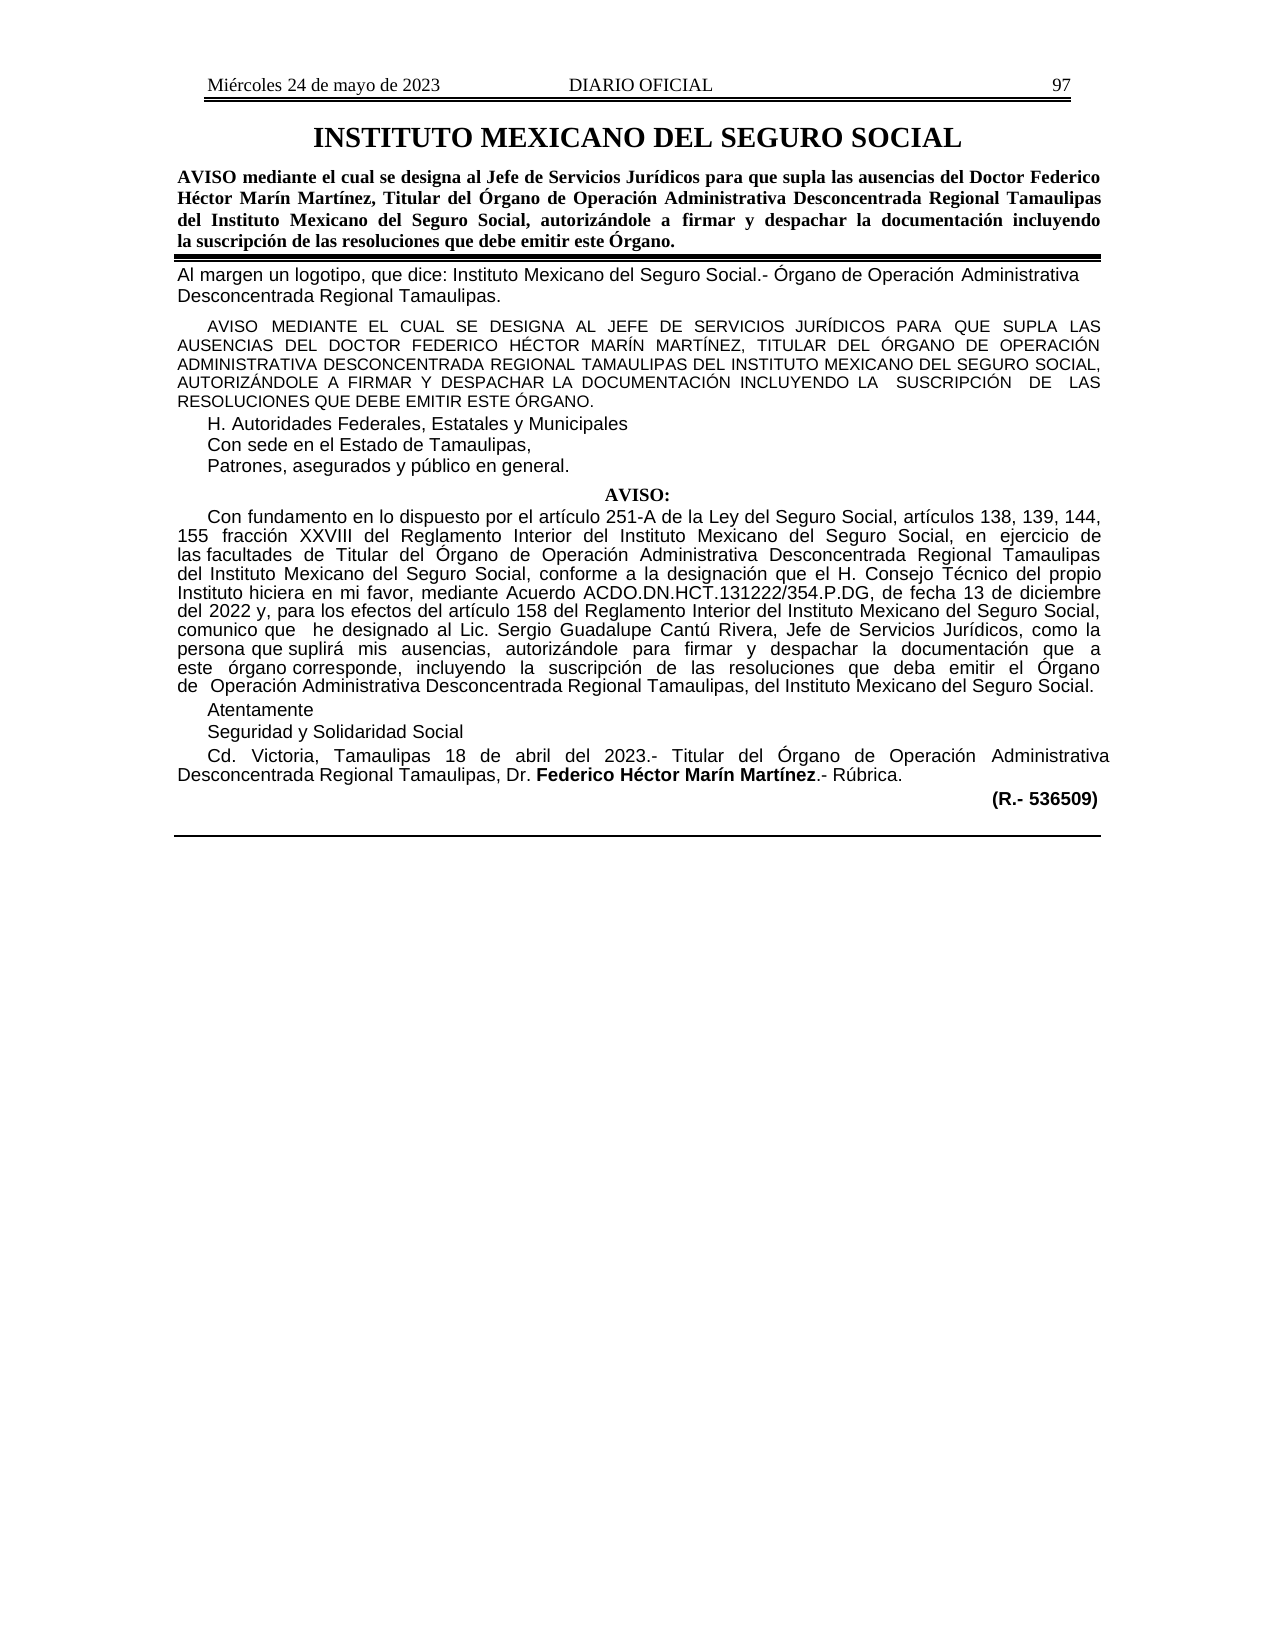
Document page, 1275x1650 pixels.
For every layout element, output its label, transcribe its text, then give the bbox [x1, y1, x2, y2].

text AVISO MEDIANTE EL CUAL SE DESIGNA AL JEFE DE SERVICIOS JURÍDICOS PARA QUE SUPLA LAS AUSENCIAS DEL DOCTOR FEDERICO HÉCTOR MARÍN MARTÍNEZ, TITULAR DEL ÓRGANO DE OPERACIÓN ADMINISTRATIVA DESCONCENTRADA REGIONAL TAMAULIPAS DEL INSTITUTO MEXICANO DEL SEGURO SOCIAL, AUTORIZÁNDOLE A FIRMAR Y DESPACHAR LA DOCUMENTACIÓN INCLUYENDO LA SUSCRIPCIÓN DE LAS RESOLUCIONES QUE DEBE EMITIR ESTE ÓRGANO. [177, 317, 1101, 411]
text (R.- 536509) [164, 787, 1098, 809]
text Seguridad y Solidaridad Social [207, 721, 1110, 743]
text Miércoles 24 de mayo de 2023 DIARIO OFICIAL 97 [207, 73, 1110, 94]
text 155 fracción XXVIII del Reglamento Interior del Instituto Mexicano del Seguro Social, en ejercicio de las facultades de Titular del Órgano de Operación Administrativa Desconcentrada Regional Tamaulipas del Instituto Mexicano del Seguro Social, conforme a la designación que el H. Consejo Técnico del propio Instituto hiciera en mi favor, mediante Acuerdo ACDO.DN.HCT.131222/354.P.DG, de fecha 13 de diciembre del 2022 y, para los efectos del artículo 158 del Reglamento Interior del Instituto Mexicano del Seguro Social, comunico que he designado al Lic. Sergio Guadalupe Cantú Rivera, Jefe de Servicios Jurídicos, como la persona que suplirá mis ausencias, autorizándole para firmar y despachar la documentación que a este órgano corresponde, incluyendo la suscripción de las resoluciones que deba emitir el Órgano de Operación Administrativa Desconcentrada Regional Tamaulipas, del Instituto Mexicano del Seguro Social. [177, 528, 1101, 697]
text Con fundamento en lo dispuesto por el artículo 251-A de la Ley del Seguro Social, artículos 138, 139, 144, [207, 507, 1110, 528]
text Desconcentrada Regional Tamaulipas. [177, 285, 503, 307]
text H. Autoridades Federales, Estatales y Municipales [207, 413, 1110, 434]
text Con sede en el Estado de Tamaulipas, Patrones, asegurados y público en general. [207, 434, 572, 476]
text Cd. Victoria, Tamaulipas 18 de abril del 2023.- Titular del Órgano de Operación Administrativa [207, 744, 1110, 766]
text AVISO mediante el cual se designa al Jefe de Servicios Jurídicos para que supla las ausencias del Doctor Federico Héctor Marín Martínez, Titular del Órgano de Operación Administrativa Desconcentrada Regional Tamaulipas del Instituto Mexicano del Seguro Social, autorizándole a firmar y despachar la documentación incluyendo la suscripción de las resoluciones que debe emitir este Órgano. [177, 166, 1101, 252]
text AVISO: [601, 484, 673, 505]
text Al margen un logotipo, que dice: Instituto Mexicano del Seguro Social.- Órgano de Operación Administrativa [177, 264, 1101, 285]
text Desconcentrada Regional Tamaulipas, Dr. Federico Héctor Marín Martínez.- Rúbrica. [177, 766, 904, 785]
text INSTITUTO MEXICANO DEL SEGURO SOCIAL [307, 120, 967, 153]
text Atentamente [207, 698, 1110, 720]
